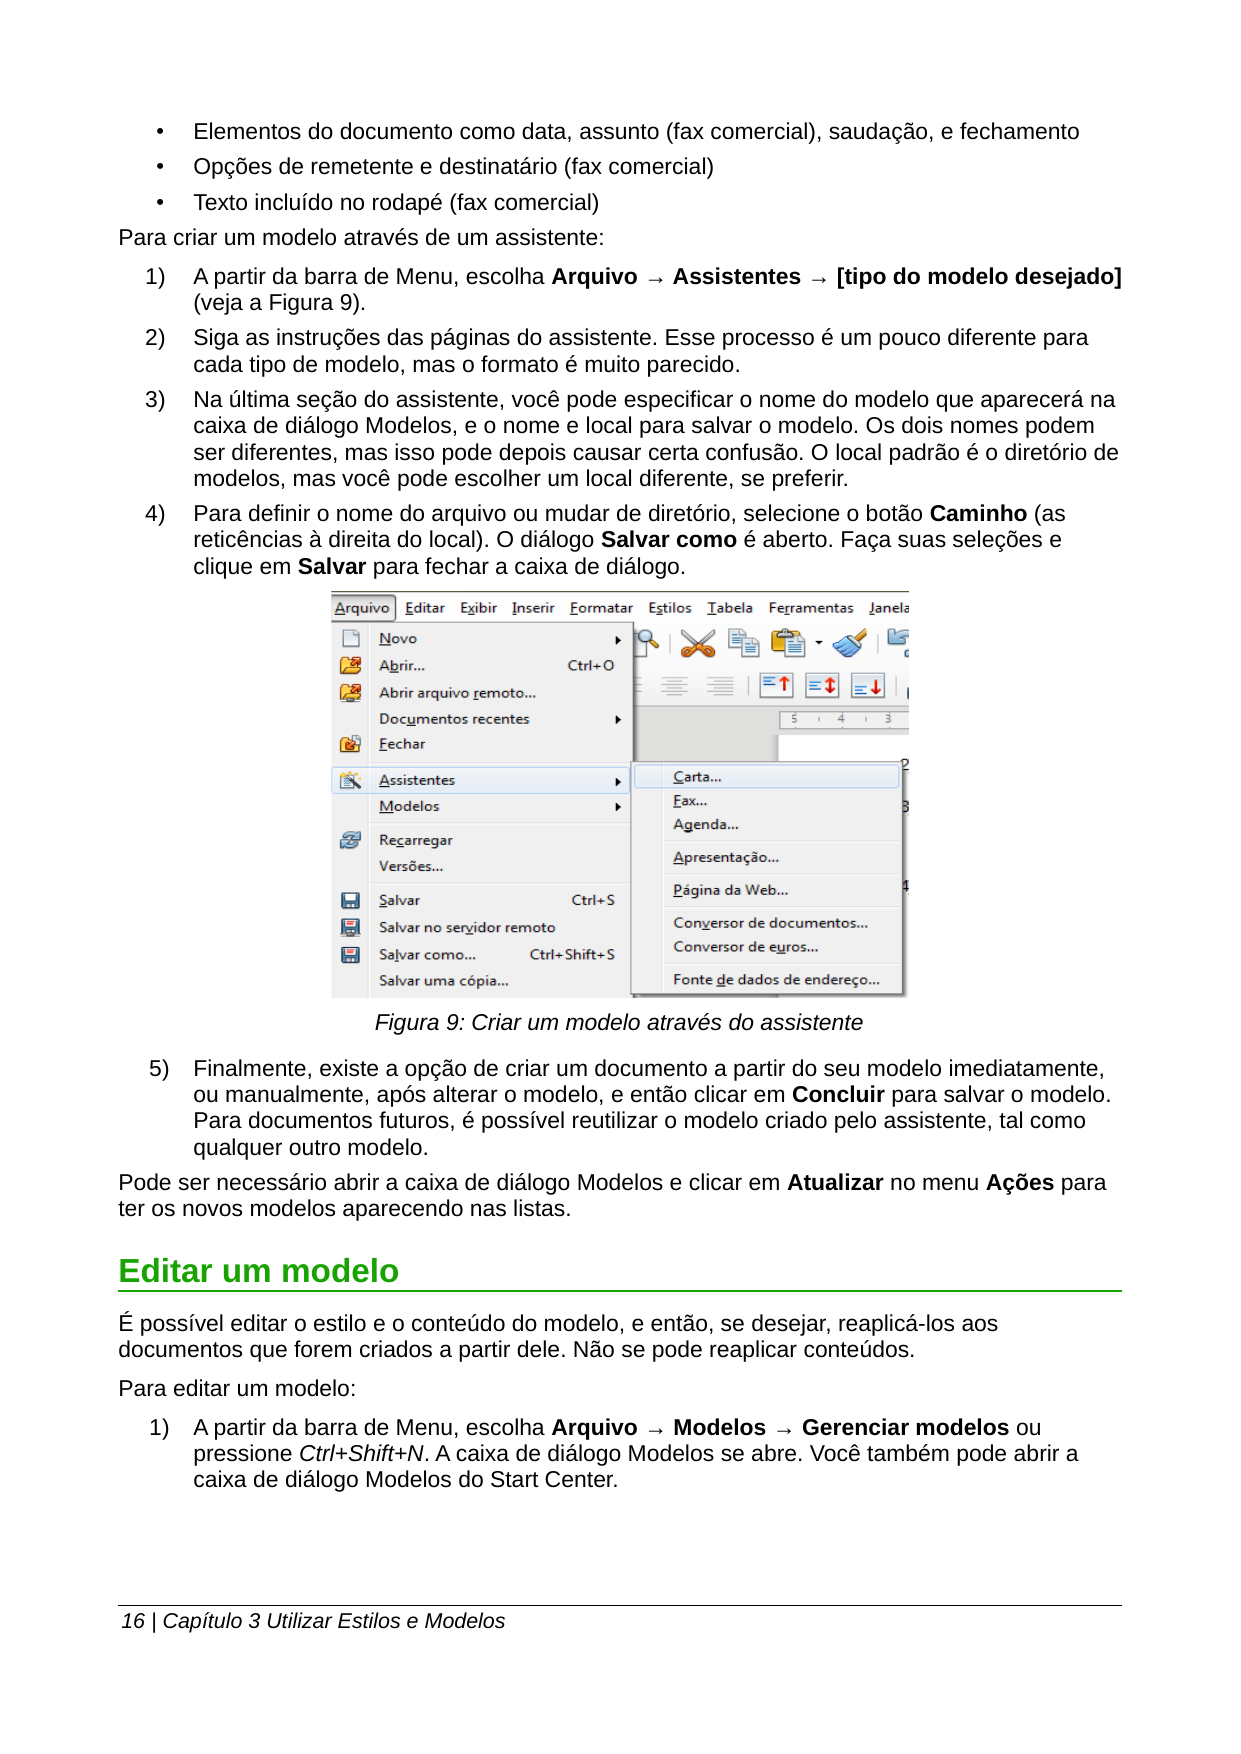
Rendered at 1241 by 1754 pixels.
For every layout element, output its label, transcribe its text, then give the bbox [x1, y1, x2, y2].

text Para criar um modelo através de um assistente: [118, 224, 1122, 250]
list A partir da barra de Menu, escolha Arquivo → Assistentes → [tipo do modelo desejado] (veja a Figura 9). [165, 263, 1122, 315]
list Texto incluído no rodapé (fax comercial) [156, 188, 1122, 215]
text É possível editar o estilo e o conteúdo do modelo, e então, se desejar, reaplicá-los aos documentos que forem criados a partir dele. Não se pode reaplicar conteúdos. [118, 1309, 1122, 1362]
list Opções de remetente e destinatário (fax comercial) [156, 153, 1122, 180]
list Elementos do documento como data, assunto (fax comercial), saudação, e fechamento [156, 118, 1122, 144]
list Para definir o nome do arquivo ou mudar de diretório, selecione o botão Caminho (as reticências à direita do local). O diálogo Salvar como é aberto. Faça suas seleções e clique em Salvar para fechar a caixa de diálogo. [165, 500, 1122, 579]
picture [331, 591, 909, 998]
list Siga as instruções das páginas do assistente. Esse processo é um pouco diferente para cada tipo de modelo, mas o formato é muito parecido. [165, 324, 1122, 377]
list A partir da barra de Menu, escolha Arquivo → Modelos → Gerenciar modelos ou pressione Ctrl+Shift+N. A caixa de diálogo Modelos se abre. Você também pode abrir a caixa de diálogo Modelos do Start Center. [169, 1413, 1122, 1493]
list Na última seção do assistente, você pode especificar o nome do modelo que aparecerá na caixa de diálogo Modelos, e o nome e local para salvar o modelo. Os dois nomes podem ser diferentes, mas isso pode depois causar certa confusão. O local padrão é o diretório de modelos, mas você pode escolher um local diferente, se preferir. [165, 386, 1122, 491]
list Finalmente, existe a opção de criar um documento a partir do seu modelo imediatamente, ou manualmente, após alterar o modelo, e então clicar em Concluir para salvar o modelo. Para documentos futuros, é possível reutilizar o modelo criado pelo assistente, tal como qualquer outro modelo. [169, 1055, 1122, 1160]
subtitle Editar um modelo [118, 1251, 1122, 1290]
list Para editar um modelo: [118, 1375, 1122, 1401]
text Figura 9: Criar um modelo através do assistente [316, 1009, 924, 1036]
text Pode ser necessário abrir a caixa de diálogo Modelos e clicar em Atualizar no menu Ações para ter os novos modelos aparecendo nas listas. [118, 1169, 1122, 1222]
